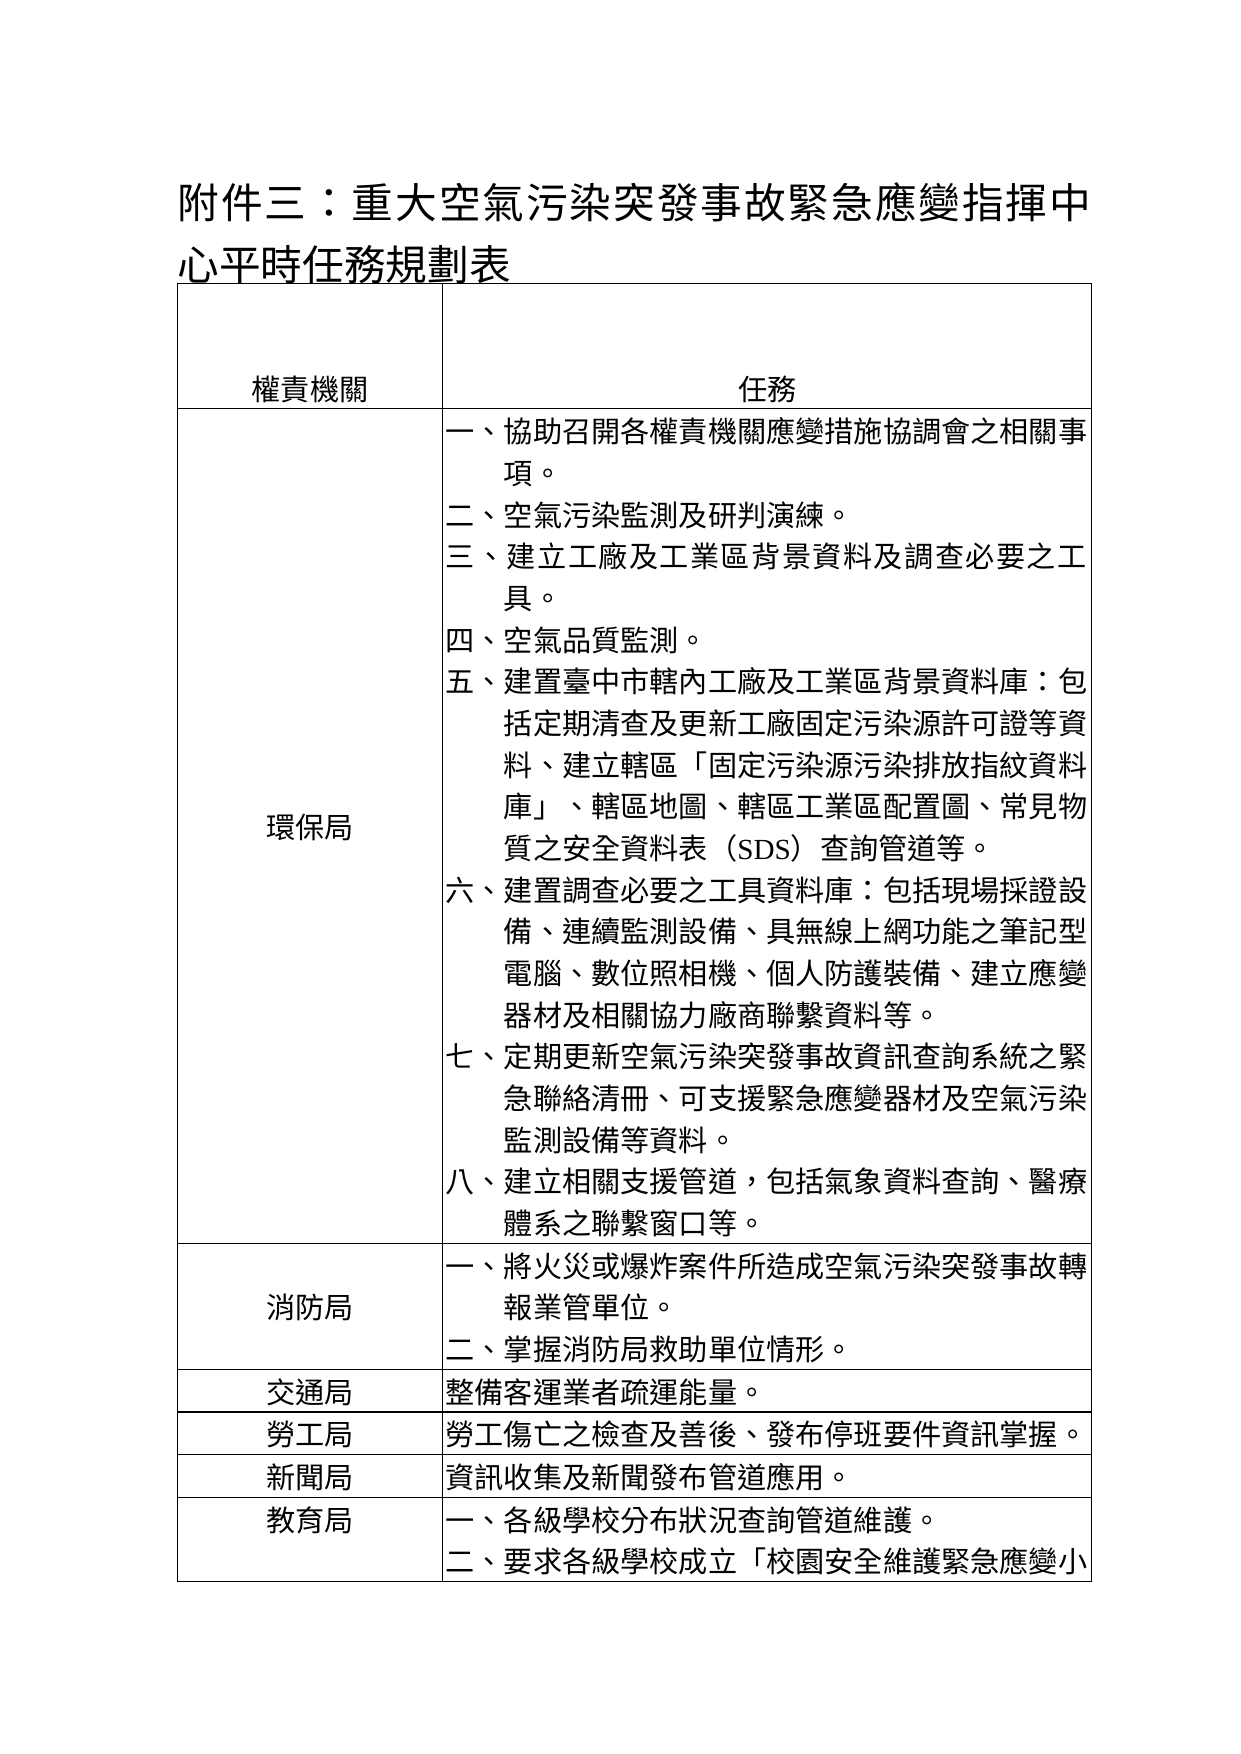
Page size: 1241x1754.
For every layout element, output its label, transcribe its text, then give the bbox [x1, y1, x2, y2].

table_cell 新聞局 [178, 1455, 442, 1497]
table_header 任務 [443, 284, 1091, 408]
text 附件三：重大空氣污染突發事故緊急應變指揮中心平時任務規劃表 [177, 158, 1092, 283]
table_cell 一、將火災或爆炸案件所造成空氣污染突發事故轉報業管單位。 二、掌握消防局救助單位情形。 [443, 1244, 1091, 1369]
table_cell 勞工局 [178, 1413, 442, 1454]
table_cell 一、各級學校分布狀況查詢管道維護。 二、要求各級學校成立「校園安全維護緊急應變小 [443, 1498, 1091, 1581]
table_cell 一、協助召開各權責機關應變措施協調會之相關事項。 二、空氣污染監測及研判演練。 三、建立工廠及工業區背景資料及調查必要之工具。 四、空氣品質監測。 五、建置臺中市轄內工廠及工業區背景資料庫：包括定期清查及更新工廠固定污染源許可證等資料、建立轄區「固定污染源污染排放指紋資料庫」、轄區地圖、轄區工業區配置圖、常見物質之安全資料表（SDS）查詢管道等。 六、建置調查必要之工具資料庫：包括現場採證設備、連續監測設備、具無線上網功能之筆記型電腦、數位照相機、個人防護裝備、建立應變器材及相關協力廠商聯繫資料等。 七、定期更新空氣污染突發事故資訊查詢系統之緊急聯絡清冊、可支援緊急應變器材及空氣污染監測設備等資料。 八、建立相關支援管道，包括氣象資料查詢、醫療體系之聯繫窗口等。 [443, 409, 1091, 1243]
table_cell 勞工傷亡之檢查及善後、發布停班要件資訊掌握。 [443, 1413, 1091, 1454]
table_header 權責機關 [178, 284, 442, 408]
table_cell 交通局 [178, 1370, 442, 1411]
table_cell 教育局 [178, 1498, 442, 1581]
table_cell 消防局 [178, 1244, 442, 1369]
table_cell 環保局 [178, 409, 442, 1243]
table_cell 整備客運業者疏運能量。 [443, 1370, 1091, 1411]
table_cell 資訊收集及新聞發布管道應用。 [443, 1455, 1091, 1497]
